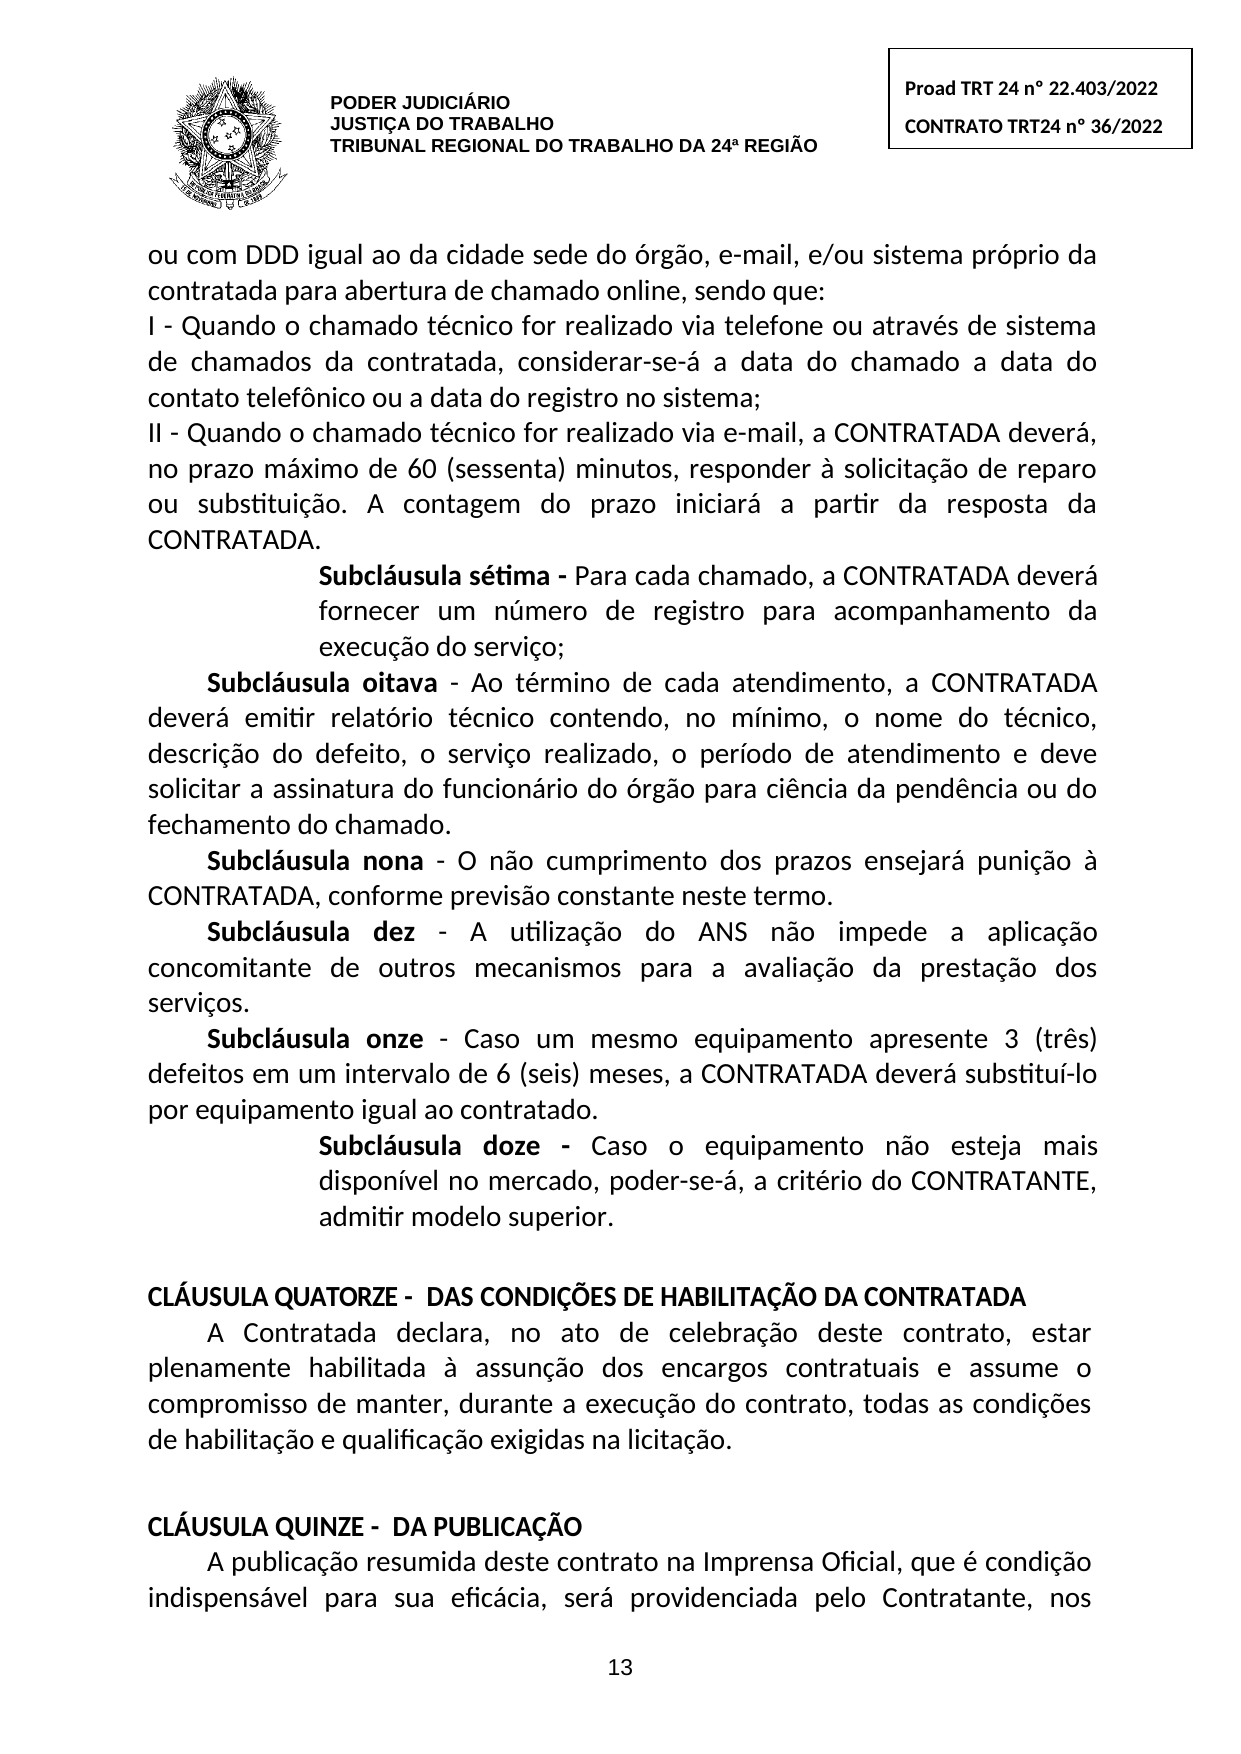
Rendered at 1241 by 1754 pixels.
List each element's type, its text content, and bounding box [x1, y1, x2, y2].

text Subcláusula oitava - Ao término de cada atendimento, a CONTRATADA deverá emitir relatório técnico contendo, no mínimo, o nome do técnico, descrição do defeito, o serviço realizado, o período de atendimento e deve solicitar a assinatura do funcionário do órgão para ciência da pendência ou do fechamento do chamado. [148, 664, 1099, 842]
text II - Quando o chamado técnico for realizado via e-mail, a CONTRATADA deverá, no prazo máximo de 60 (sessenta) minutos, responder à solicitação de reparo ou substituição. A contagem do prazo iniciará a partir da resposta da CONTRATADA. [148, 414, 1099, 557]
text Subcláusula onze - Caso um mesmo equipamento apresente 3 (três) defeitos em um intervalo de 6 (seis) meses, a CONTRATADA deverá substituí-lo por equipamento igual ao contratado. [148, 1020, 1099, 1127]
text Subcláusula nona - O não cumprimento dos prazos ensejará punição à CONTRATADA, conforme previsão constante neste termo. [148, 842, 1099, 913]
text CLÁUSULA QUINZE - DA PUBLICAÇÃO [148, 1508, 1099, 1543]
text A publicação resumida deste contrato na Imprensa Oficial, que é condição indispensável para sua eficácia, será providenciada pelo Contratante, nos [148, 1543, 1092, 1615]
subtitle Subcláusula sétima - Para cada chamado, a CONTRATADA deverá fornecer um número de registro para acompanhamento da execução do serviço; [318, 557, 1099, 664]
text I - Quando o chamado técnico for realizado via telefone ou através de sistema de chamados da contratada, considerar-se-á a data do chamado a data do contato telefônico ou a data do registro no sistema; [148, 307, 1099, 414]
text A Contratada declara, no ato de celebração deste contrato, estar plenamente habilitada à assunção dos encargos contratuais e assume o compromisso de manter, durante a execução do contrato, todas as condições de habilitação e qualificação exigidas na licitação. [148, 1314, 1092, 1456]
subtitle Subcláusula doze - Caso o equipamento não esteja mais disponível no mercado, poder-se-á, a critério do CONTRATANTE, admitir modelo superior. [318, 1127, 1099, 1234]
text ou com DDD igual ao da cidade sede do órgão, e-mail, e/ou sistema próprio da contratada para abertura de chamado online, sendo que: [148, 236, 1099, 307]
picture [165, 73, 292, 216]
text CLÁUSULA QUATORZE - DAS CONDIÇÕES DE HABILITAÇÃO DA CONTRATADA [148, 1278, 1099, 1314]
text Subcláusula dez - A utilização do ANS não impede a aplicação concomitante de outros mecanismos para a avaliação da prestação dos serviços. [148, 913, 1099, 1020]
